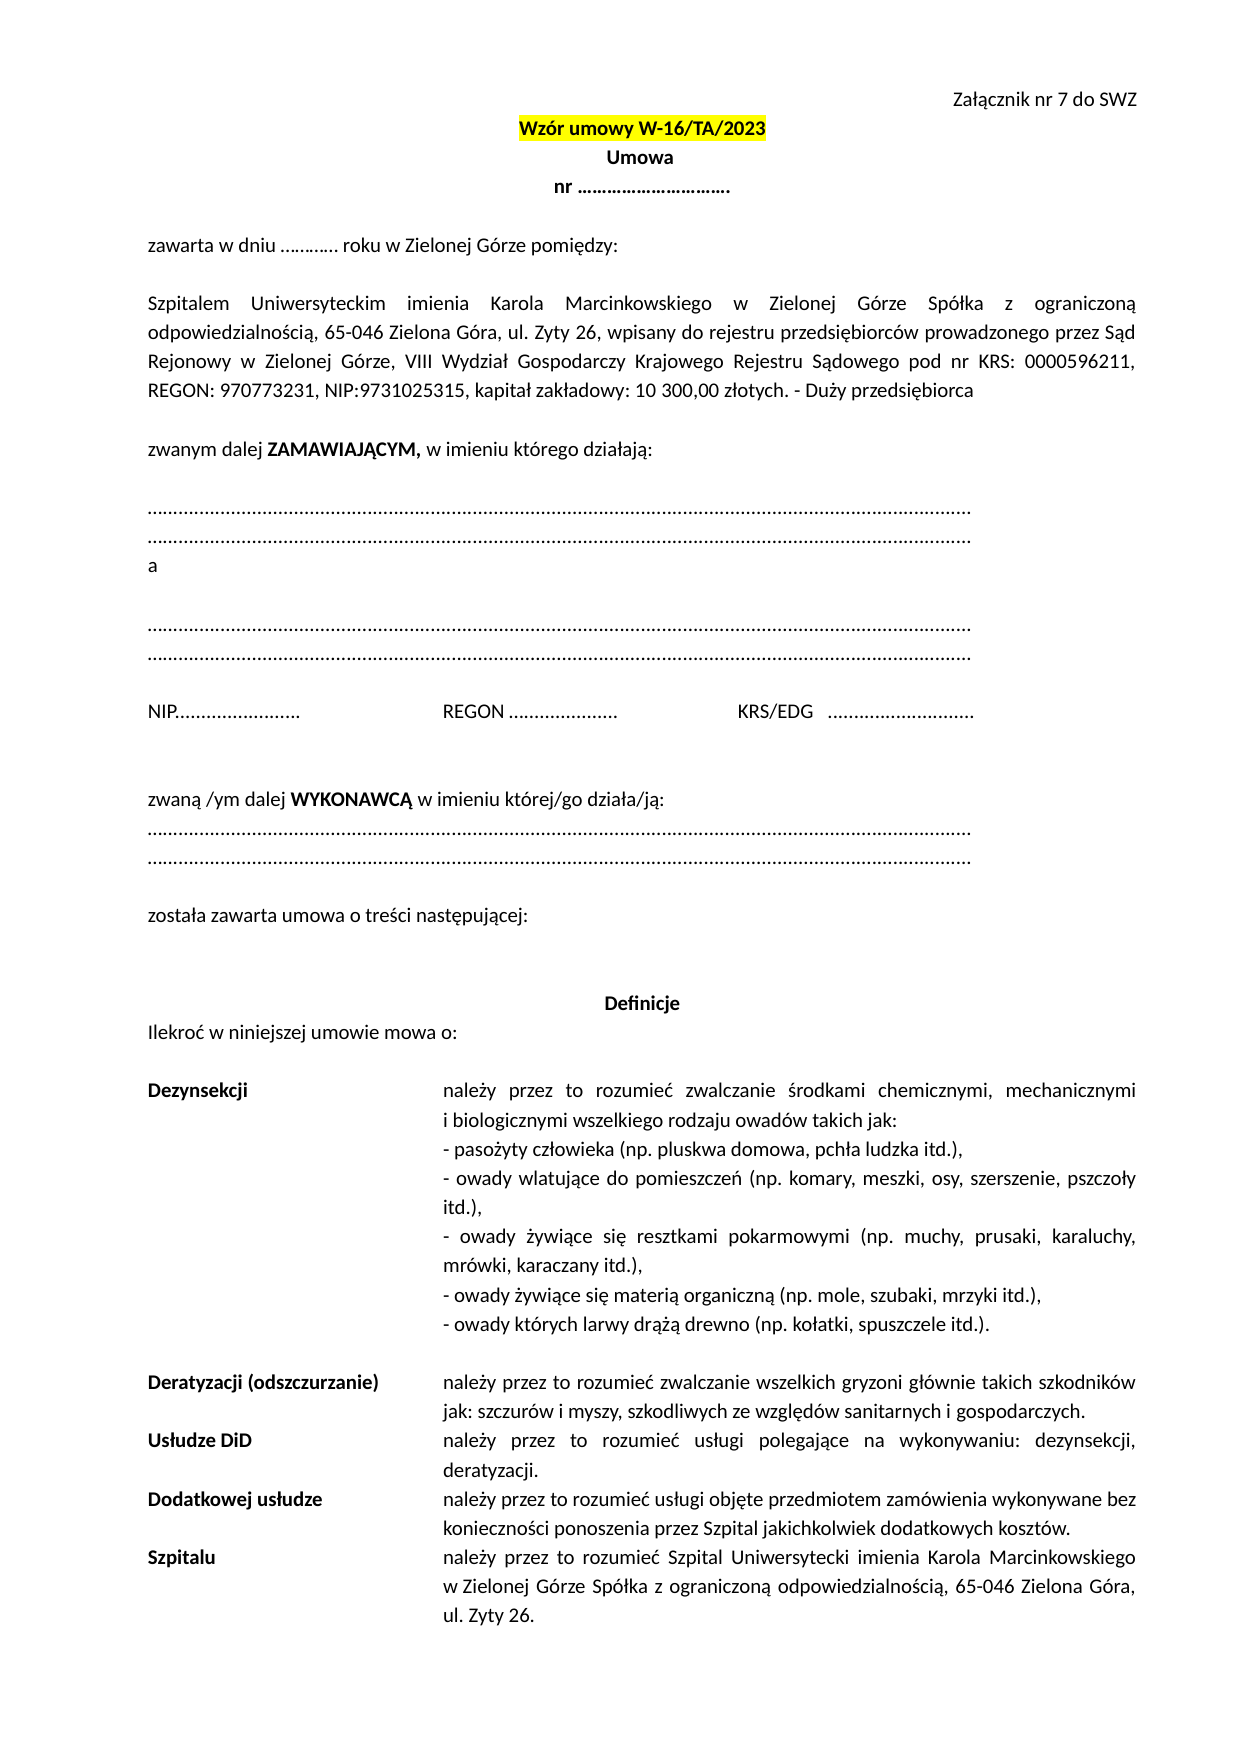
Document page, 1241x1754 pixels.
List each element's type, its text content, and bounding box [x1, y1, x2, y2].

text nr …………………………. [148, 173, 1137, 199]
text ….......................................................................................................................................................... [148, 844, 1137, 870]
text - owady żywiące się materią organiczną (np. mole, szubaki, mrzyki itd.), [443, 1282, 1137, 1307]
text Usłudze DiD należy przez to rozumieć usługi polegające na wykonywaniu: dezynsekcji, deratyzacji. [148, 1428, 1137, 1482]
text została zawarta umowa o treści następującej: [148, 903, 1137, 928]
text zawarta w dniu ………… roku w Zielonej Górze pomiędzy: [148, 232, 1137, 257]
text Dezynsekcji należy przez to rozumieć zwalczanie środkami chemicznymi, mechanicznymi i biologicznymi wszelkiego rodzaju owadów takich jak: [148, 1078, 1137, 1132]
text a [148, 553, 1137, 578]
text ….......................................................................................................................................................... [148, 611, 1137, 636]
text ….......................................................................................................................................................... [148, 815, 1137, 841]
text - owady wlatujące do pomieszczeń (np. komary, meszki, osy, szerszenie, pszczoły itd.), [443, 1165, 1137, 1220]
text - owady żywiące się resztkami pokarmowymi (np. muchy, prusaki, karaluchy, mrówki, karaczany itd.), [443, 1223, 1137, 1278]
text ….......................................................................................................................................................... [148, 494, 1137, 520]
text Ilekroć w niniejszej umowie mowa o: [148, 1019, 1137, 1045]
text zwanym dalej ZAMAWIAJĄCYM, w imieniu którego działają: [148, 436, 1137, 461]
text NIP........................ REGON ….................. KRS/EDG ............................ [148, 698, 1137, 724]
text ….......................................................................................................................................................... [148, 640, 1137, 666]
text Umowa [148, 144, 1137, 170]
subtitle Definicje [148, 990, 1137, 1016]
text Szpitalu należy przez to rozumieć Szpital Uniwersytecki imienia Karola Marcinkowskiego w Zielonej Górze Spółka z ograniczoną odpowiedzialnością, 65-046 Zielona Góra, ul. Zyty 26. [148, 1544, 1137, 1628]
text Załącznik nr 7 do SWZ [148, 86, 1137, 111]
text zwaną /ym dalej WYKONAWCĄ w imieniu której/go działa/ją: [148, 786, 1137, 811]
text - owady których larwy drążą drewno (np. kołatki, spuszczele itd.). [443, 1311, 1137, 1336]
text ….......................................................................................................................................................... [148, 523, 1137, 549]
text - pasożyty człowieka (np. pluskwa domowa, pchła ludzka itd.), [443, 1136, 1137, 1161]
text Szpitalem Uniwersyteckim imienia Karola Marcinkowskiego w Zielonej Górze Spółka z ograniczoną odpowiedzialnością, 65-046 Zielona Góra, ul. Zyty 26, wpisany do rejestru przedsiębiorców prowadzonego przez Sąd Rejonowy w Zielonej Górze, VIII Wydział Gospodarczy Krajowego Rejestru Sądowego pod nr KRS: 0000596211, REGON: 970773231, NIP:9731025315, kapitał zakładowy: 10 300,00 złotych. - Duży przedsiębiorca [148, 290, 1137, 403]
text Deratyzacji (odszczurzanie) należy przez to rozumieć zwalczanie wszelkich gryzoni głównie takich szkodników jak: szczurów i myszy, szkodliwych ze względów sanitarnych i gospodarczych. [148, 1369, 1137, 1424]
text Dodatkowej usłudze należy przez to rozumieć usługi objęte przedmiotem zamówienia wykonywane bez konieczności ponoszenia przez Szpital jakichkolwiek dodatkowych kosztów. [148, 1486, 1137, 1541]
text Wzór umowy W-16/TA/2023 [148, 115, 1137, 141]
